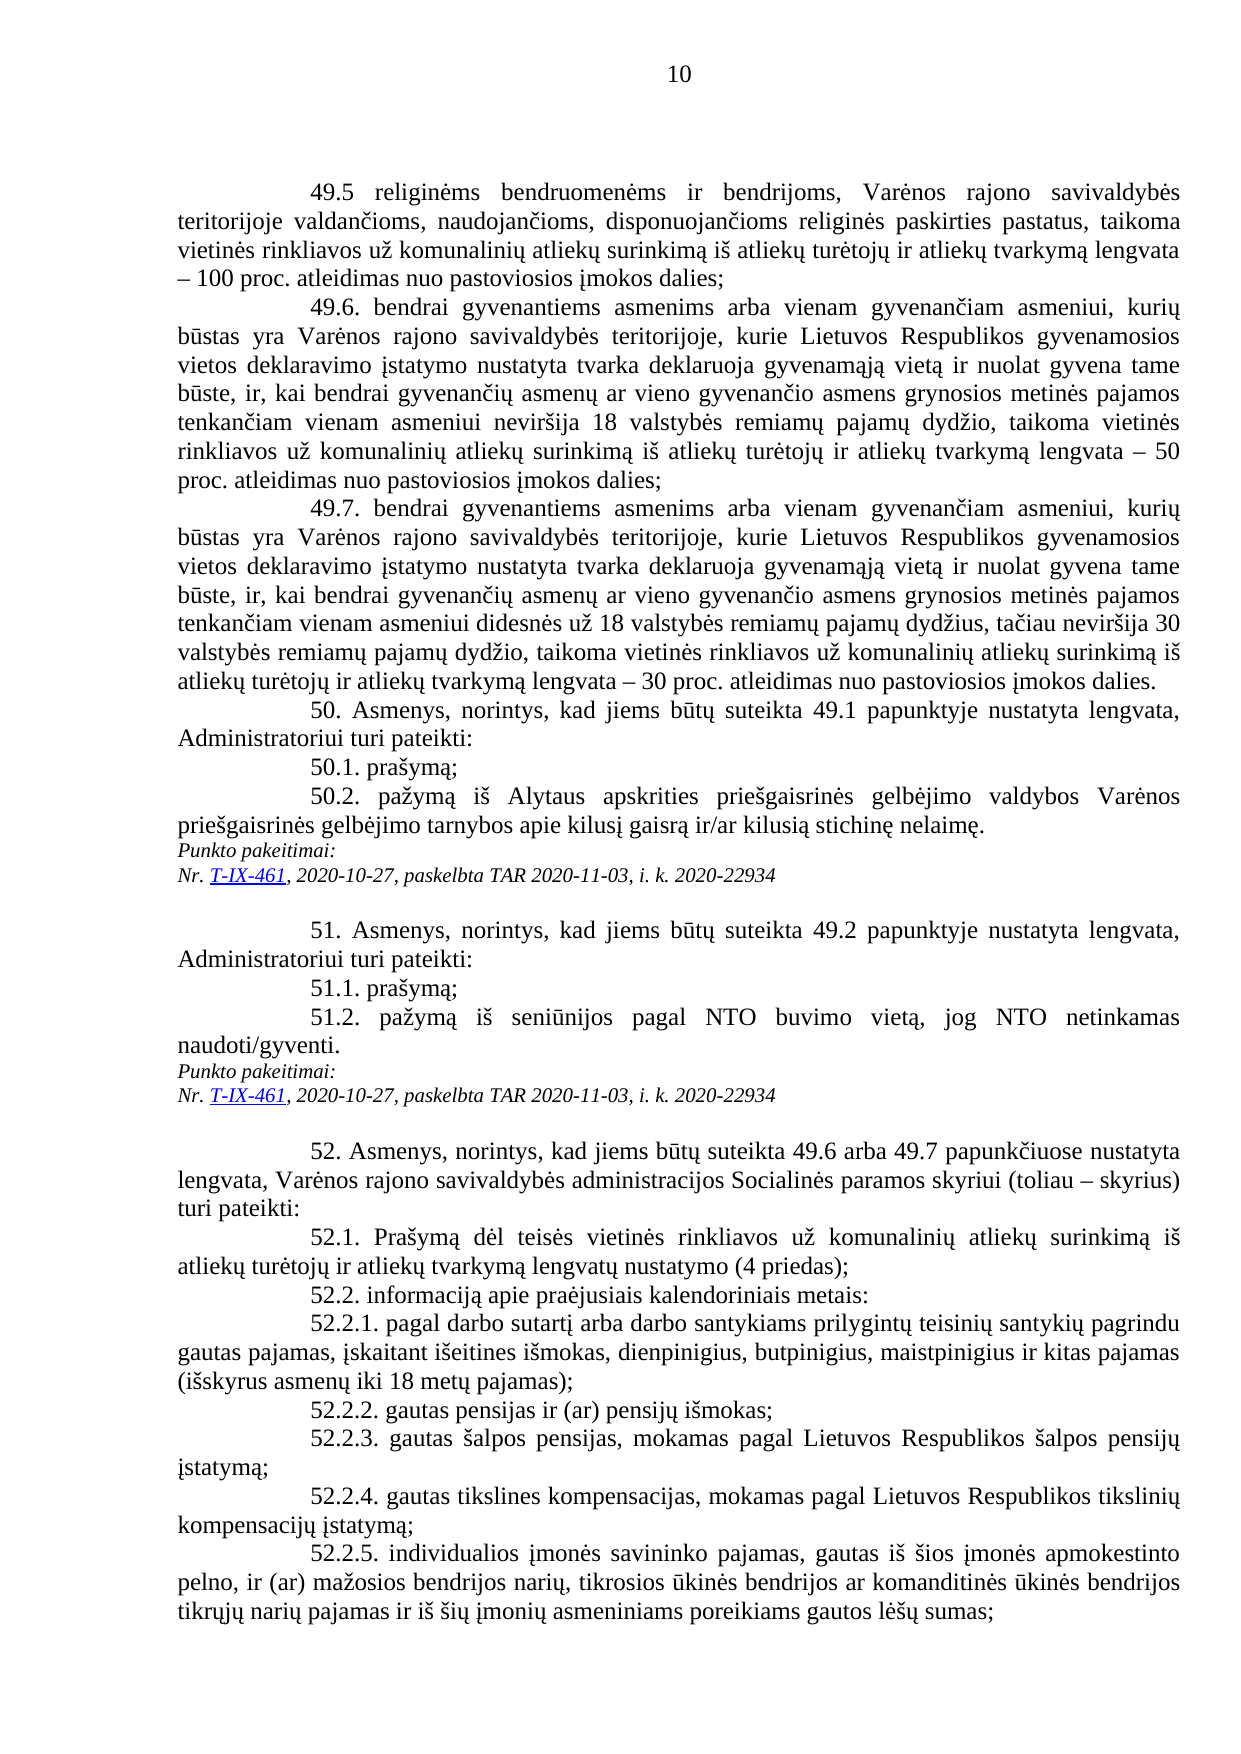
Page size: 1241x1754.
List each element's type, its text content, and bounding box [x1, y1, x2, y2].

text 52.2.4. gautas tikslines kompensacijas, mokamas pagal Lietuvos Respublikos tikslinių kompensacijų įstatymą; [177, 1481, 1181, 1538]
text 50.1. prašymą; [177, 752, 1181, 781]
text 51.2. pažymą iš seniūnijos pagal NTO buvimo vietą, jog NTO netinkamas naudoti/gyventi. [177, 1002, 1181, 1059]
text 52. Asmenys, norintys, kad jiems būtų suteikta 49.6 arba 49.7 papunkčiuose nustatyta lengvata, Varėnos rajono savivaldybės administracijos Socialinės paramos skyriui (toliau – skyrius) turi pateikti: [177, 1136, 1181, 1222]
text 52.1. Prašymą dėl teisės vietinės rinkliavos už komunalinių atliekų surinkimą iš atliekų turėtojų ir atliekų tvarkymą lengvatų nustatymo (4 priedas); [177, 1222, 1181, 1280]
text 52.2.1. pagal darbo sutartį arba darbo santykiams prilygintų teisinių santykių pagrindu gautas pajamas, įskaitant išeitines išmokas, dienpinigius, butpinigius, maistpinigius ir kitas pajamas (išskyrus asmenų iki 18 metų pajamas); [177, 1308, 1181, 1395]
text 51. Asmenys, norintys, kad jiems būtų suteikta 49.2 papunktyje nustatyta lengvata, Administratoriui turi pateikti: [177, 915, 1181, 973]
text Punkto pakeitimai: [177, 838, 1181, 862]
text 49.5 religinėms bendruomenėms ir bendrijoms, Varėnos rajono savivaldybės teritorijoje valdančioms, naudojančioms, disponuojančioms religinės paskirties pastatus, taikoma vietinės rinkliavos už komunalinių atliekų surinkimą iš atliekų turėtojų ir atliekų tvarkymą lengvata – 100 proc. atleidimas nuo pastoviosios įmokos dalies; [177, 177, 1181, 292]
text 49.6. bendrai gyvenantiems asmenims arba vienam gyvenančiam asmeniui, kurių būstas yra Varėnos rajono savivaldybės teritorijoje, kurie Lietuvos Respublikos gyvenamosios vietos deklaravimo įstatymo nustatyta tvarka deklaruoja gyvenamąją vietą ir nuolat gyvena tame būste, ir, kai bendrai gyvenančių asmenų ar vieno gyvenančio asmens grynosios metinės pajamos tenkančiam vienam asmeniui neviršija 18 valstybės remiamų pajamų dydžio, taikoma vietinės rinkliavos už komunalinių atliekų surinkimą iš atliekų turėtojų ir atliekų tvarkymą lengvata – 50 proc. atleidimas nuo pastoviosios įmokos dalies; [177, 292, 1181, 493]
text 52.2.2. gautas pensijas ir (ar) pensijų išmokas; [177, 1395, 1181, 1423]
text Punkto pakeitimai: [177, 1059, 1181, 1083]
text 50. Asmenys, norintys, kad jiems būtų suteikta 49.1 papunktyje nustatyta lengvata, Administratoriui turi pateikti: [177, 695, 1181, 752]
text 52.2. informaciją apie praėjusiais kalendoriniais metais: [177, 1280, 1181, 1308]
text Nr. T-IX-461, 2020-10-27, paskelbta TAR 2020-11-03, i. k. 2020-22934 [177, 1083, 1181, 1107]
text 52.2.3. gautas šalpos pensijas, mokamas pagal Lietuvos Respublikos šalpos pensijų įstatymą; [177, 1423, 1181, 1481]
text 50.2. pažymą iš Alytaus apskrities priešgaisrinės gelbėjimo valdybos Varėnos priešgaisrinės gelbėjimo tarnybos apie kilusį gaisrą ir/ar kilusią stichinę nelaimę. [177, 781, 1181, 838]
text 52.2.5. individualios įmonės savininko pajamas, gautas iš šios įmonės apmokestinto pelno, ir (ar) mažosios bendrijos narių, tikrosios ūkinės bendrijos ar komanditinės ūkinės bendrijos tikrųjų narių pajamas ir iš šių įmonių asmeniniams poreikiams gautos lėšų sumas; [177, 1538, 1181, 1625]
text 49.7. bendrai gyvenantiems asmenims arba vienam gyvenančiam asmeniui, kurių būstas yra Varėnos rajono savivaldybės teritorijoje, kurie Lietuvos Respublikos gyvenamosios vietos deklaravimo įstatymo nustatyta tvarka deklaruoja gyvenamąją vietą ir nuolat gyvena tame būste, ir, kai bendrai gyvenančių asmenų ar vieno gyvenančio asmens grynosios metinės pajamos tenkančiam vienam asmeniui didesnės už 18 valstybės remiamų pajamų dydžius, tačiau neviršija 30 valstybės remiamų pajamų dydžio, taikoma vietinės rinkliavos už komunalinių atliekų surinkimą iš atliekų turėtojų ir atliekų tvarkymą lengvata – 30 proc. atleidimas nuo pastoviosios įmokos dalies. [177, 493, 1181, 695]
text 51.1. prašymą; [177, 973, 1181, 1002]
text Nr. T-IX-461, 2020-10-27, paskelbta TAR 2020-11-03, i. k. 2020-22934 [177, 862, 1181, 887]
